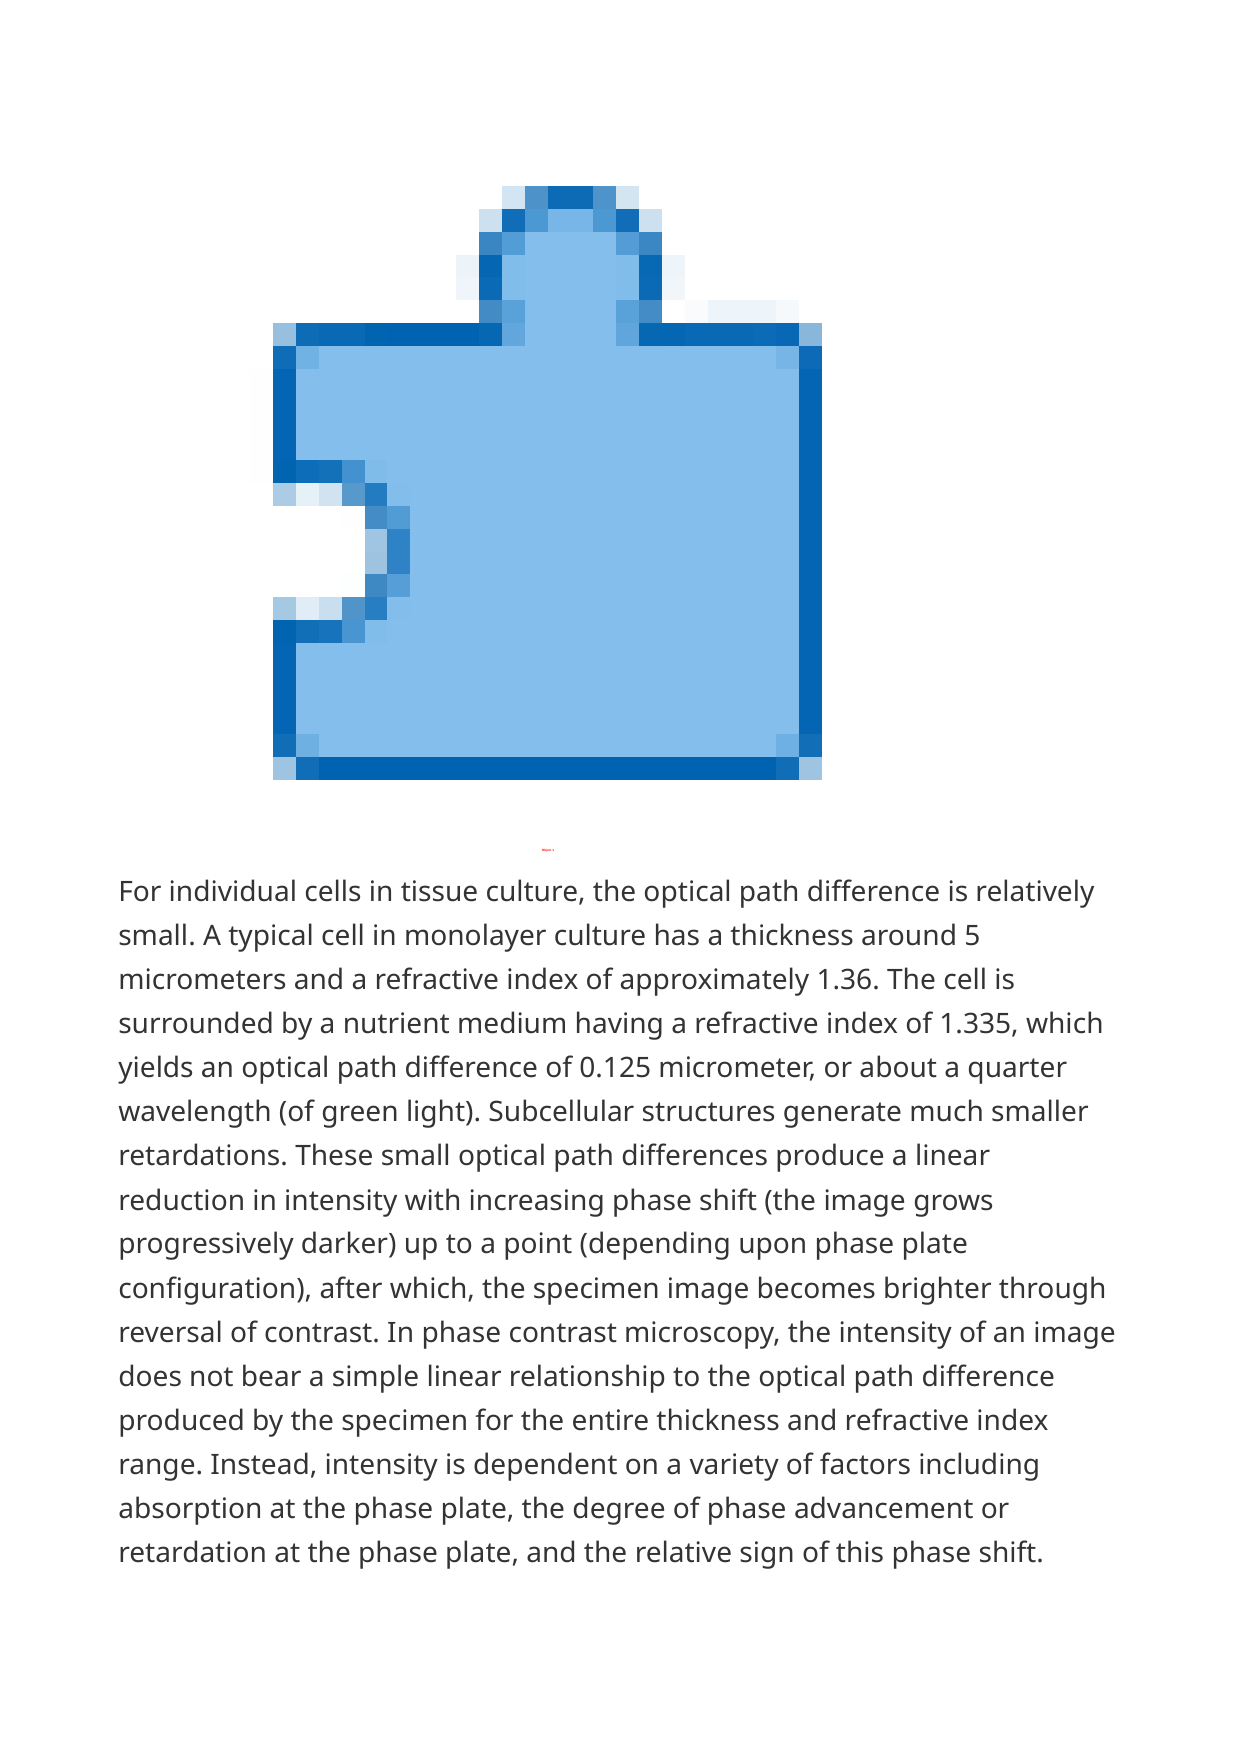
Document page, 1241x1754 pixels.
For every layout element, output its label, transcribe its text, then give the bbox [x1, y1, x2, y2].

text For individual cells in tissue culture, the optical path difference is relatively small. A typical cell in monolayer culture has a thickness around 5 micrometers and a refractive index of approximately 1.36. The cell is surrounded by a nutrient medium having a refractive index of 1.335, which yields an optical path difference of 0.125 micrometer, or about a quarter wavelength (of green light). Subcellular structures generate much smaller retardations. These small optical path differences produce a linear reduction in intensity with increasing phase shift (the image grows progressively darker) up to a point (depending upon phase plate configuration), after which, the specimen image becomes brighter through reversal of contrast. In phase contrast microscopy, the intensity of an image does not bear a simple linear relationship to the optical path difference produced by the specimen for the entire thickness and refractive index range. Instead, intensity is dependent on a variety of factors including absorption at the phase plate, the degree of phase advancement or retardation at the phase plate, and the relative sign of this phase shift. [118, 871, 1122, 1571]
